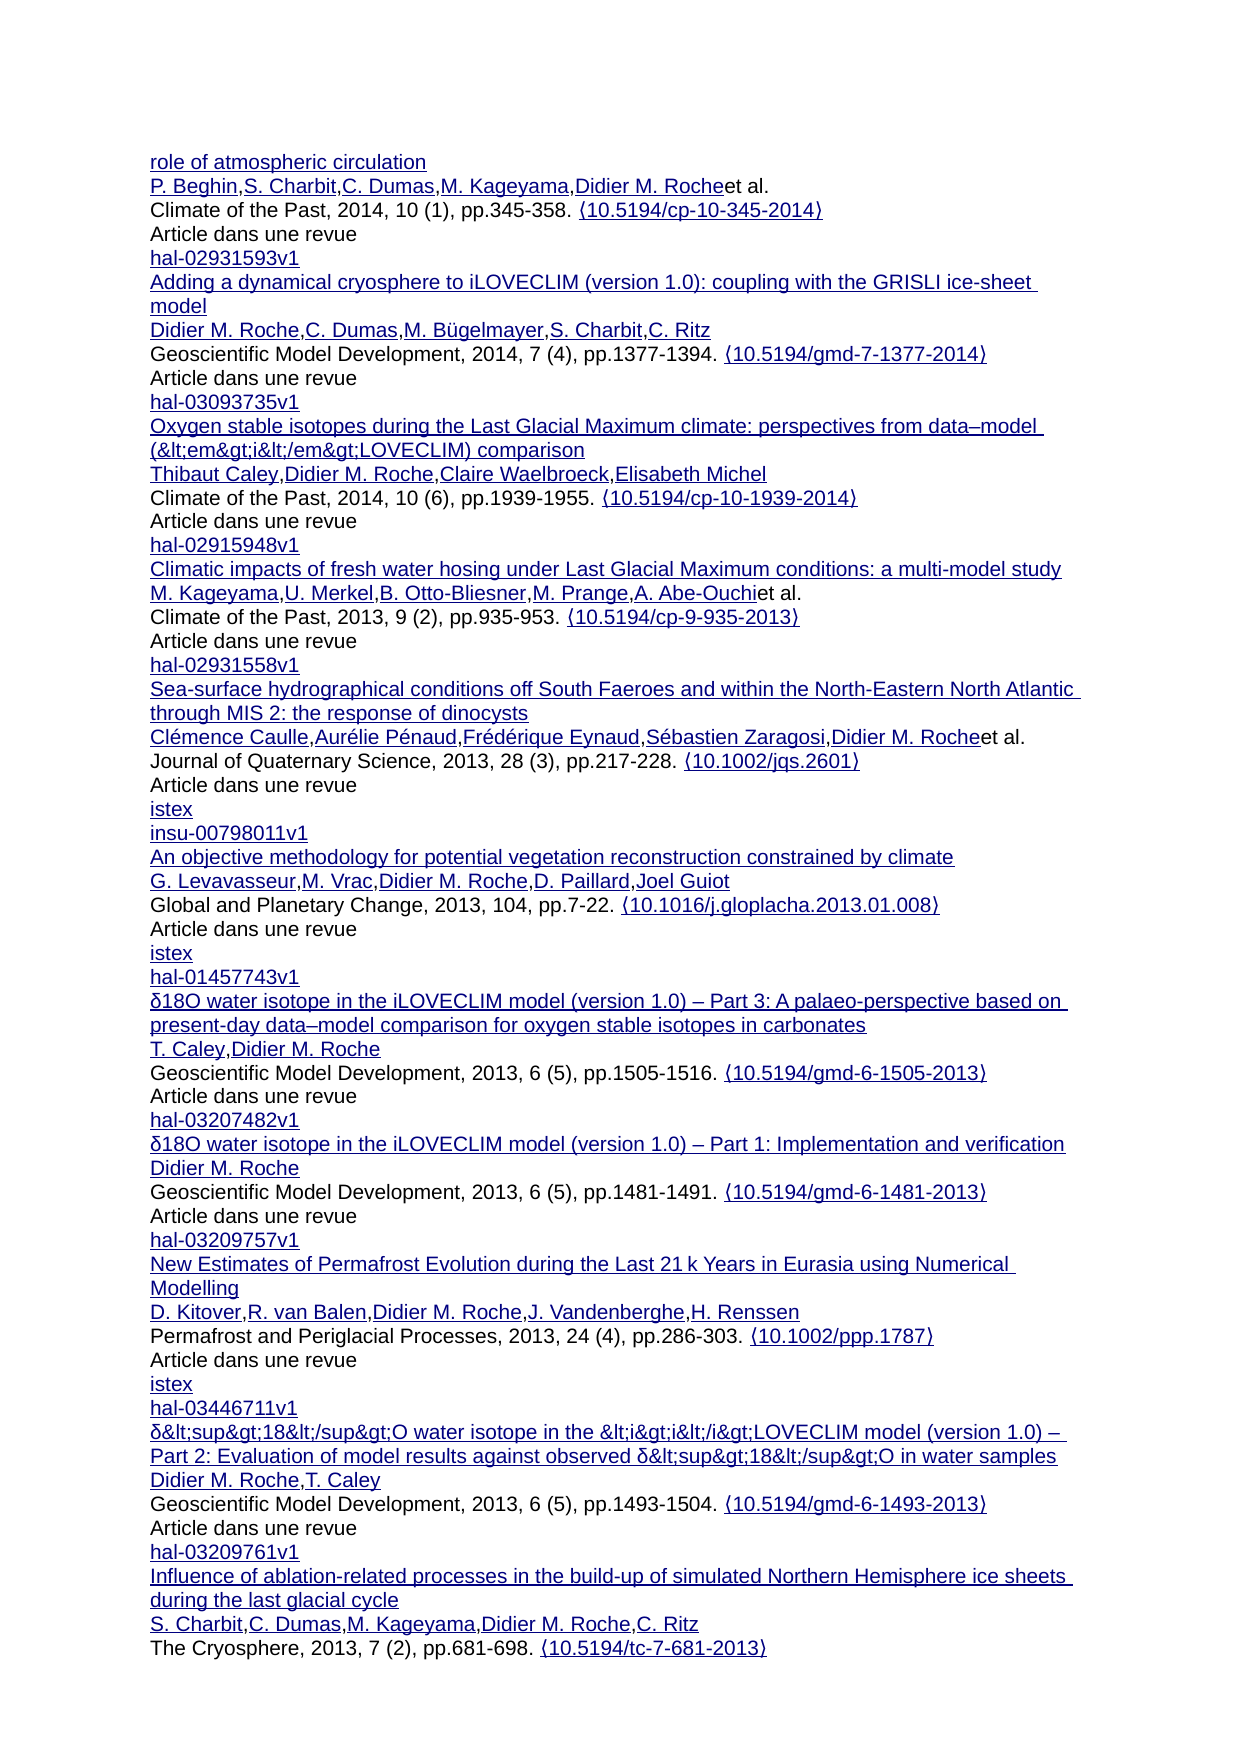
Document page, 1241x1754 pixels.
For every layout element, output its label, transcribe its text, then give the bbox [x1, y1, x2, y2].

table_cell New Estimates of Permafrost Evolution during the Last 21 k Years in Eurasia using Numerical Modelling D. Kitover,R. van Balen,Didier M. Roche,J. Vandenberghe,H. Renssen Permafrost and Periglacial Processes, 2013, 24 (4), pp.286-303. ⟨10.1002/ppp.1787⟩ Article dans une revue istex hal-03446711v1 [150, 1252, 1090, 1420]
table_cell δ18O water isotope in the iLOVECLIM model (version 1.0) – Part 3: A palaeo-perspective based on present-day data–model comparison for oxygen stable isotopes in carbonates T. Caley,Didier M. Roche Geoscientific Model Development, 2013, 6 (5), pp.1505-1516. ⟨10.5194/gmd-6-1505-2013⟩ Article dans une revue hal-03207482v1 [150, 989, 1090, 1132]
table_cell Adding a dynamical cryosphere to iLOVECLIM (version 1.0): coupling with the GRISLI ice-sheet model Didier M. Roche,C. Dumas,M. Bügelmayer,S. Charbit,C. Ritz Geoscientific Model Development, 2014, 7 (4), pp.1377-1394. ⟨10.5194/gmd-7-1377-2014⟩ Article dans une revue hal-03093735v1 [150, 270, 1090, 413]
table_cell Climatic impacts of fresh water hosing under Last Glacial Maximum conditions: a multi-model study M. Kageyama,U. Merkel,B. Otto-Bliesner,M. Prange,A. Abe-Ouchiet al. Climate of the Past, 2013, 9 (2), pp.935-953. ⟨10.5194/cp-9-935-2013⟩ Article dans une revue hal-02931558v1 [150, 557, 1090, 677]
table_cell Oxygen stable isotopes during the Last Glacial Maximum climate: perspectives from data–model (&lt;em&gt;i&lt;/em&gt;LOVECLIM) comparison Thibaut Caley,Didier M. Roche,Claire Waelbroeck,Elisabeth Michel Climate of the Past, 2014, 10 (6), pp.1939-1955. ⟨10.5194/cp-10-1939-2014⟩ Article dans une revue hal-02915948v1 [150, 414, 1090, 557]
table_cell Sea-surface hydrographical conditions off South Faeroes and within the North-Eastern North Atlantic through MIS 2: the response of dinocysts Clémence Caulle,Aurélie Pénaud,Frédérique Eynaud,Sébastien Zaragosi,Didier M. Rocheet al. Journal of Quaternary Science, 2013, 28 (3), pp.217-228. ⟨10.1002/jqs.2601⟩ Article dans une revue istex insu-00798011v1 [150, 677, 1090, 845]
table_cell An objective methodology for potential vegetation reconstruction constrained by climate G. Levavasseur,M. Vrac,Didier M. Roche,D. Paillard,Joel Guiot Global and Planetary Change, 2013, 104, pp.7-22. ⟨10.1016/j.gloplacha.2013.01.008⟩ Article dans une revue istex hal-01457743v1 [150, 845, 1090, 988]
table_cell δ&lt;sup&gt;18&lt;/sup&gt;O water isotope in the &lt;i&gt;i&lt;/i&gt;LOVECLIM model (version 1.0) – Part 2: Evaluation of model results against observed δ&lt;sup&gt;18&lt;/sup&gt;O in water samples Didier M. Roche,T. Caley Geoscientific Model Development, 2013, 6 (5), pp.1493-1504. ⟨10.5194/gmd-6-1493-2013⟩ Article dans une revue hal-03209761v1 [150, 1420, 1090, 1563]
table_cell role of atmospheric circulation P. Beghin,S. Charbit,C. Dumas,M. Kageyama,Didier M. Rocheet al. Climate of the Past, 2014, 10 (1), pp.345-358. ⟨10.5194/cp-10-345-2014⟩ Article dans une revue hal-02931593v1 [150, 150, 1090, 270]
table_cell Influence of ablation-related processes in the build-up of simulated Northern Hemisphere ice sheets during the last glacial cycle S. Charbit,C. Dumas,M. Kageyama,Didier M. Roche,C. Ritz The Cryosphere, 2013, 7 (2), pp.681-698. ⟨10.5194/tc-7-681-2013⟩ [150, 1564, 1090, 1659]
table_cell δ18O water isotope in the iLOVECLIM model (version 1.0) – Part 1: Implementation and verification Didier M. Roche Geoscientific Model Development, 2013, 6 (5), pp.1481-1491. ⟨10.5194/gmd-6-1481-2013⟩ Article dans une revue hal-03209757v1 [150, 1132, 1090, 1252]
